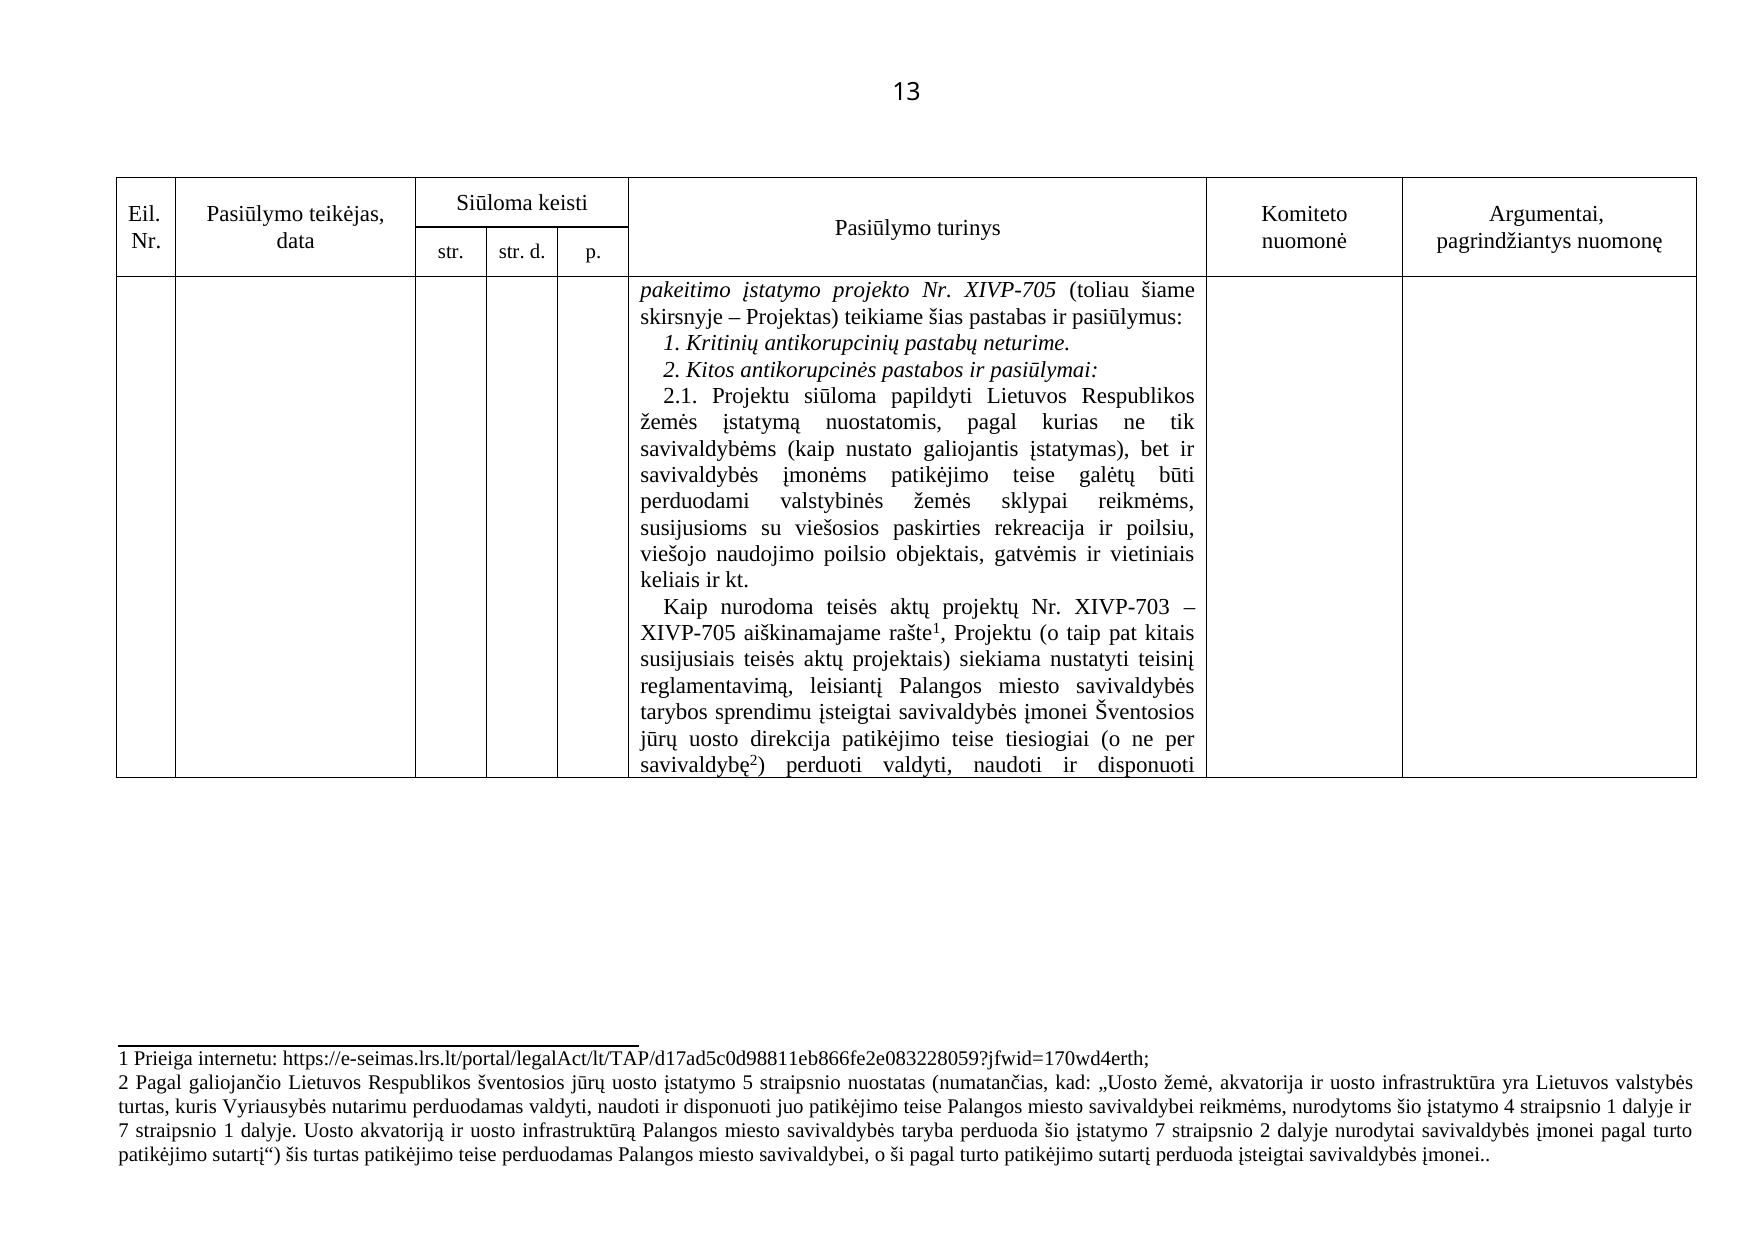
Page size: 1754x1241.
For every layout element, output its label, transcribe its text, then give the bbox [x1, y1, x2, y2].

table_header Argumentai, pagrindžiantys nuomonę [1403, 178, 1696, 276]
table_cell [416, 277, 486, 777]
table_cell [558, 277, 628, 777]
table_header Pasiūlymo turinys [629, 178, 1206, 276]
table_header Siūloma keisti [416, 178, 628, 226]
table_cell [1207, 277, 1402, 777]
table_cell pakeitimo įstatymo projekto Nr. XIVP-705 (toliau šiame skirsnyje – Projektas) teikiame šias pastabas ir pasiūlymus: 1. Kritinių antikorupcinių pastabų neturime. 2. Kitos antikorupcinės pastabos ir pasiūlymai: 2.1. Projektu siūloma papildyti Lietuvos Respublikos žemės įstatymą nuostatomis, pagal kurias ne tik savivaldybėms (kaip nustato galiojantis įstatymas), bet ir savivaldybės įmonėms patikėjimo teise galėtų būti perduodami valstybinės žemės sklypai reikmėms, susijusioms su viešosios paskirties rekreacija ir poilsiu, viešojo naudojimo poilsio objektais, gatvėmis ir vietiniais keliais ir kt. Kaip nurodoma teisės aktų projektų Nr. XIVP-703 – XIVP-705 aiškinamajame rašte, Projektu (o taip pat kitais susijusiais teisės aktų projektais) siekiama nustatyti teisinį reglamentavimą, leisiantį Palangos miesto savivaldybės tarybos sprendimu įsteigtai savivaldybės įmonei Šventosios jūrų uosto direkcija patikėjimo teise tiesiogiai (o ne per savivaldybę) perduoti valdyti, naudoti ir disponuoti [629, 277, 1206, 777]
table_cell [1403, 277, 1696, 777]
table_header Eil. Nr. [117, 178, 175, 276]
table_cell [176, 277, 415, 777]
table_cell p. [558, 228, 628, 276]
table_cell [487, 277, 557, 777]
table_cell str. d. [487, 228, 557, 276]
table_cell str. [416, 228, 486, 276]
table_header Pasiūlymo teikėjas, data [176, 178, 415, 276]
table_header Komiteto nuomonė [1207, 178, 1402, 276]
table_cell [117, 277, 175, 777]
